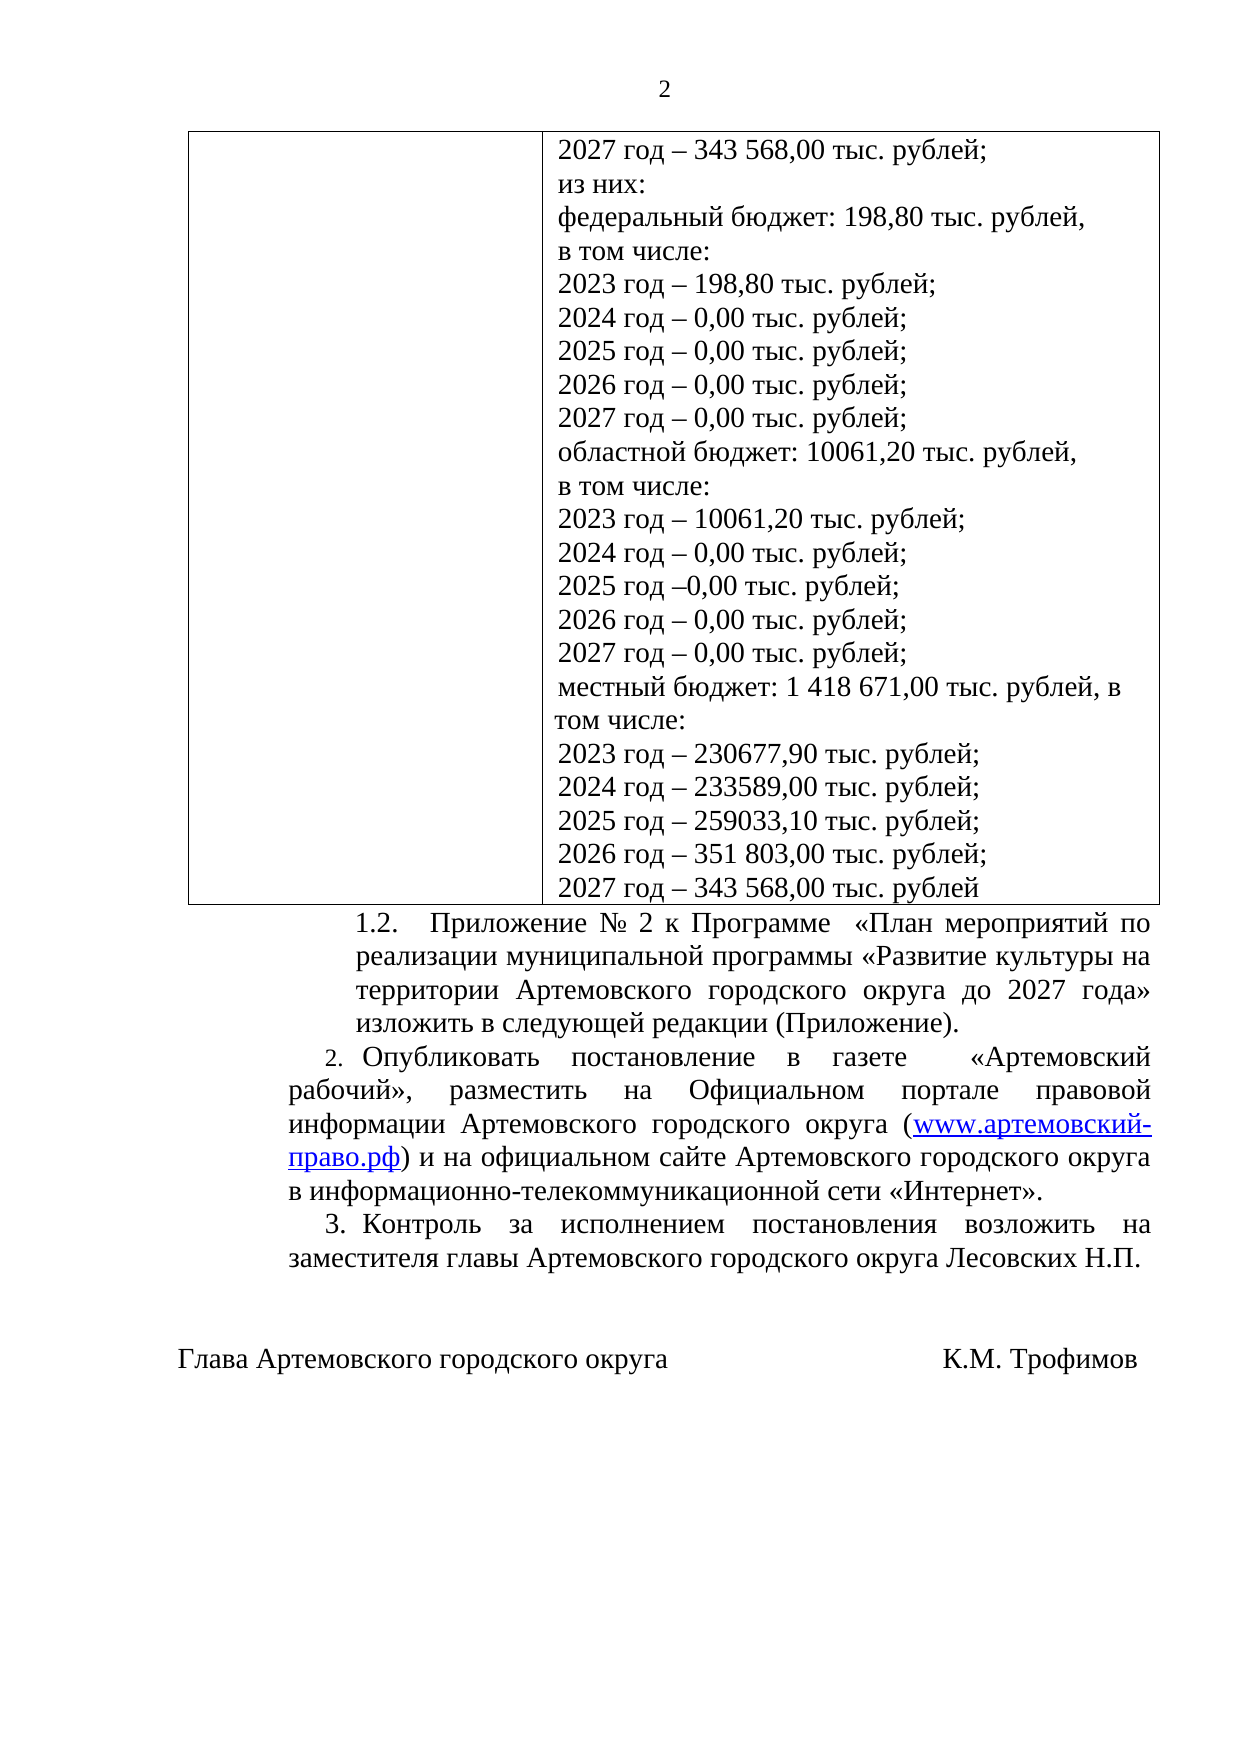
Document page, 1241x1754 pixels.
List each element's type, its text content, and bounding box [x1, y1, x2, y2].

list Опубликовать постановление в газете «Артемовский рабочий», разместить на Официальном портале правовой информации Артемовского городского округа (www.артемовский-право.рф) и на официальном сайте Артемовского городского округа в информационно-телекоммуникационной сети «Интернет». [251, 1039, 1152, 1207]
list Контроль за исполнением постановления возложить на заместителя главы Артемовского городского округа Лесовских Н.П. [251, 1207, 1152, 1274]
table_header 2027 год – 343 568,00 тыс. рублей; из них: федеральный бюджет: 198,80 тыс. рублей, в том числе: 2023 год – 198,80 тыс. рублей; 2024 год – 0,00 тыс. рублей; 2025 год – 0,00 тыс. рублей; 2026 год – 0,00 тыс. рублей; 2027 год – 0,00 тыс. рублей; областной бюджет: 10061,20 тыс. рублей, в том числе: 2023 год – 10061,20 тыс. рублей; 2024 год – 0,00 тыс. рублей; 2025 год –0,00 тыс. рублей; 2026 год – 0,00 тыс. рублей; 2027 год – 0,00 тыс. рублей; местный бюджет: 1 418 671,00 тыс. рублей, в том числе: 2023 год – 230677,90 тыс. рублей; 2024 год – 233589,00 тыс. рублей; 2025 год – 259033,10 тыс. рублей; 2026 год – 351 803,00 тыс. рублей; 2027 год – 343 568,00 тыс. рублей [543, 132, 1159, 904]
text Глава Артемовского городского округа К.М. Трофимов [177, 1341, 1152, 1374]
list Приложение № 2 к Программе «План мероприятий по реализации муниципальной программы «Развитие культуры на территории Артемовского городского округа до 2027 года» изложить в следующей редакции (Приложение). [281, 905, 1152, 1039]
table_header [189, 132, 542, 904]
